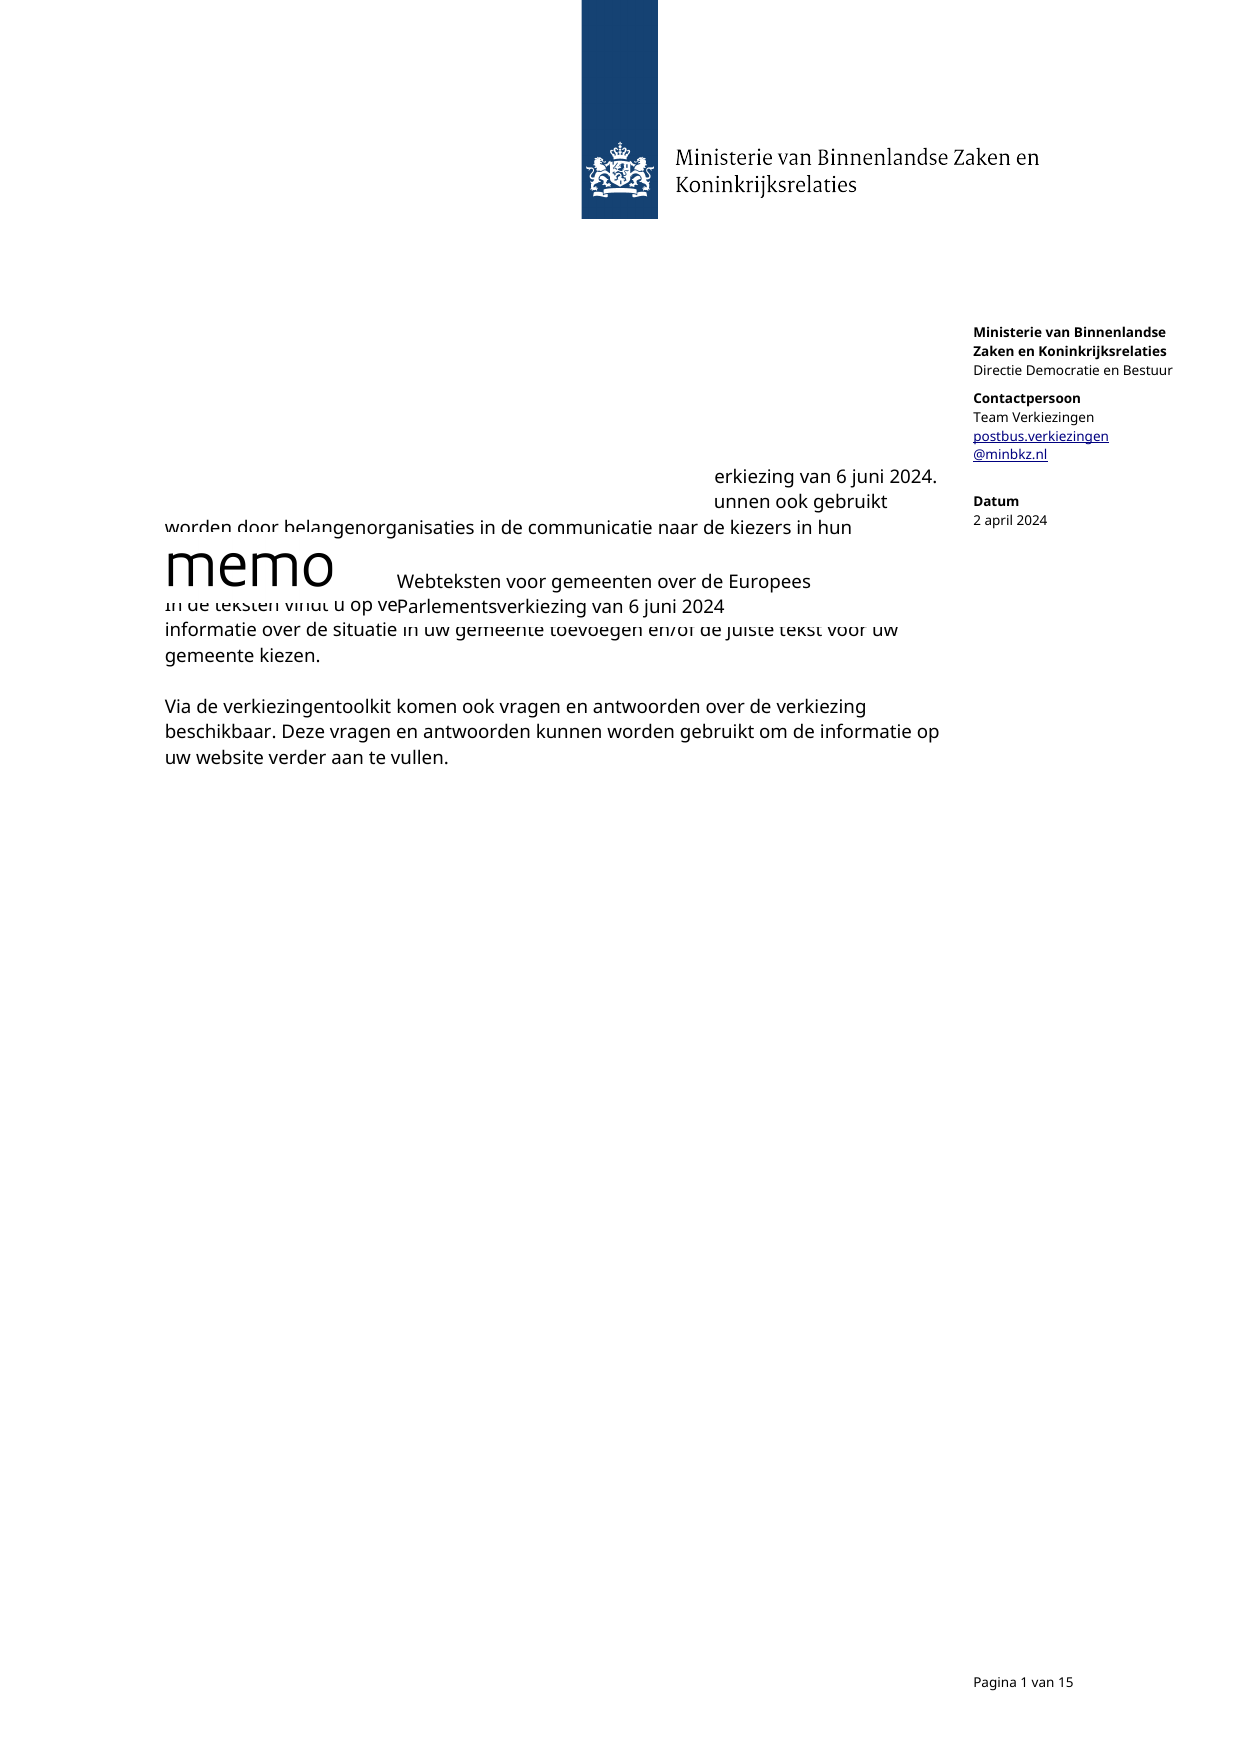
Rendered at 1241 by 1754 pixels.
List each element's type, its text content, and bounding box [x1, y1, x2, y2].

text In de teksten vindt u op verschillende plaatsen geel gemarkeerde teksten. Hier kunt u informatie over de situatie in uw gemeente toevoegen en/of de juiste tekst voor uw gemeente kiezen. [164, 591, 946, 667]
text Via de verkiezingentoolkit komen ook vragen en antwoorden over de verkiezing beschikbaar. Deze vragen en antwoorden kunnen worden gebruikt om de informatie op uw website verder aan te vullen. [164, 693, 946, 769]
text In dit document vindt u teksten over de Europees Parlementsverkiezing van 6 juni 2024. De teksten zijn opgesteld voor gemeentelijke websites, maar kunnen ook gebruikt worden door belangenorganisaties in de communicatie naar de kiezers in hun achterban. [164, 463, 946, 565]
